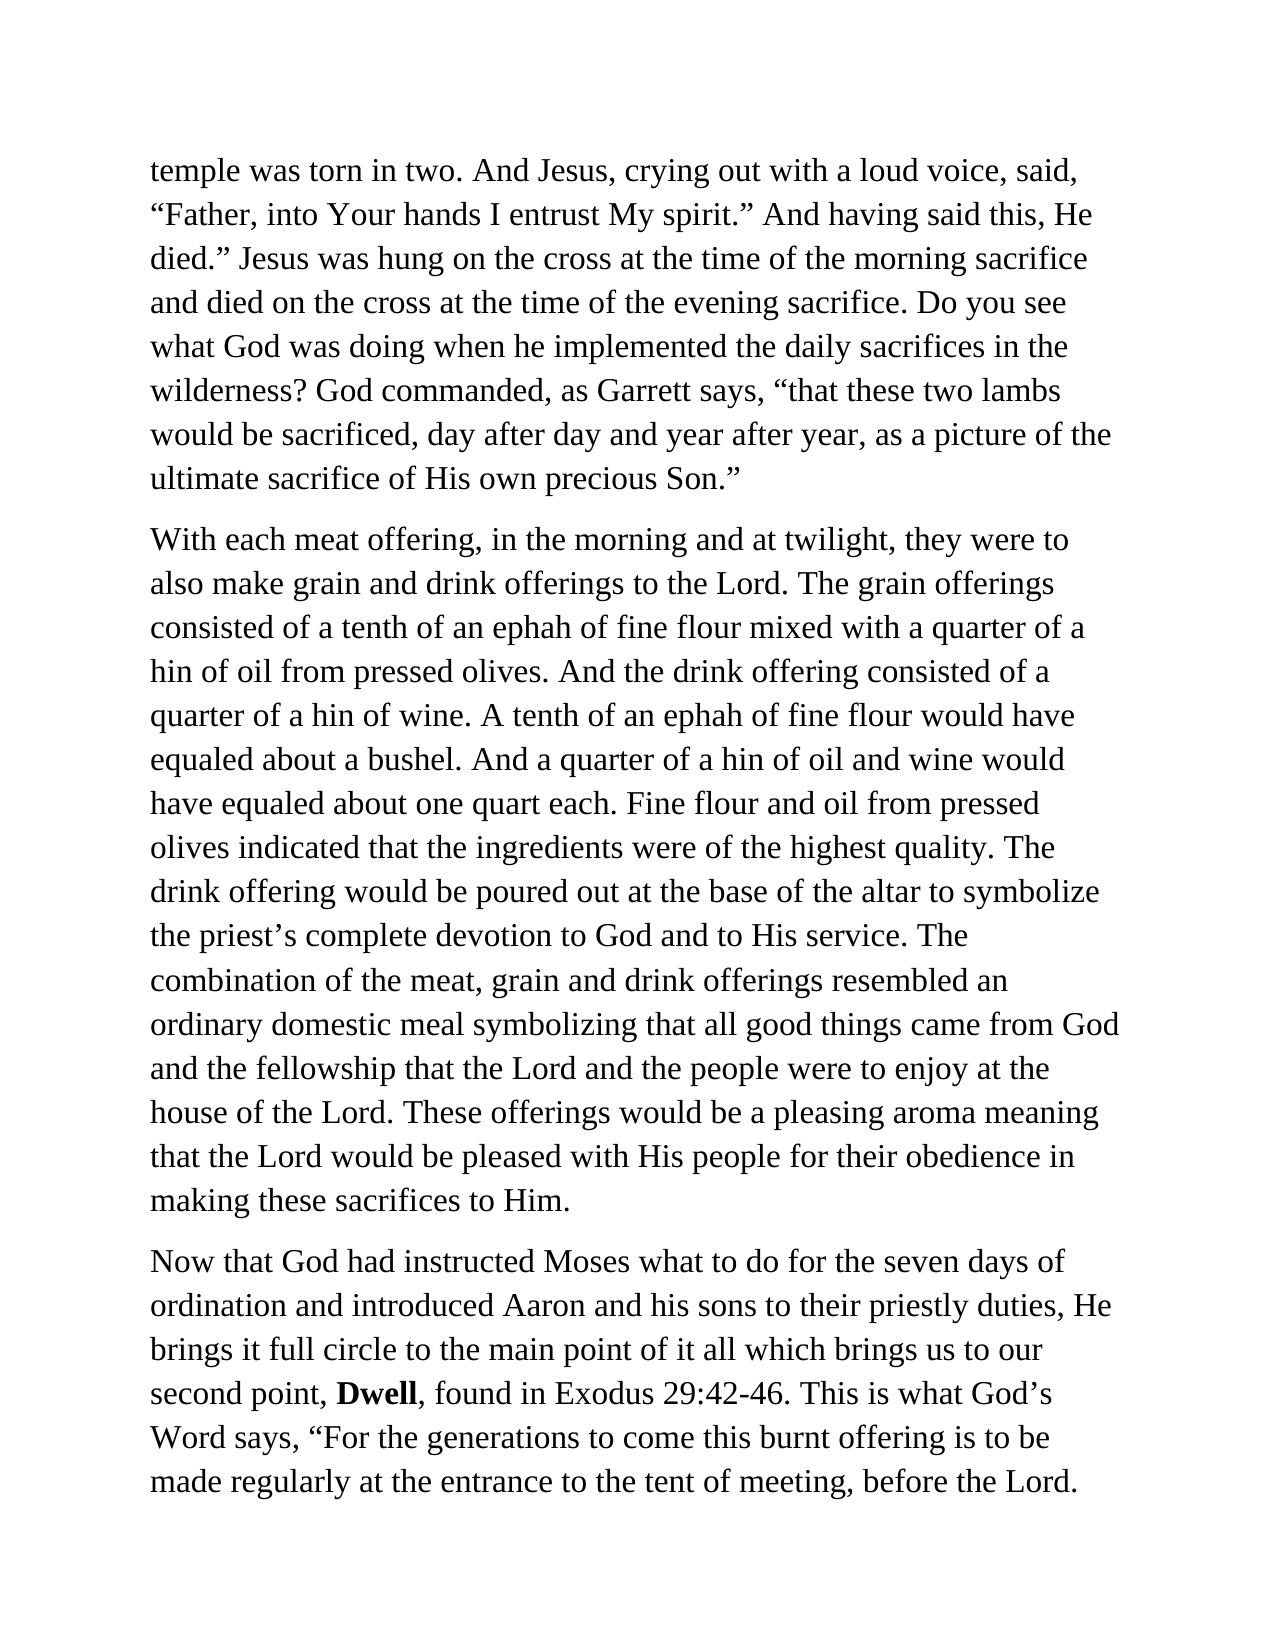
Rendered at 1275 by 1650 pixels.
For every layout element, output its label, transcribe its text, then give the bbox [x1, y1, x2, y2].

text With each meat offering, in the morning and at twilight, they were to also make grain and drink offerings to the Lord. The grain offerings consisted of a tenth of an ephah of fine flour mixed with a quarter of a hin of oil from pressed olives. And the drink offering consisted of a quarter of a hin of wine. A tenth of an ephah of fine flour would have equaled about a bushel. And a quarter of a hin of oil and wine would have equaled about one quart each. Fine flour and oil from pressed olives indicated that the ingredients were of the highest quality. The drink offering would be poured out at the base of the altar to symbolize the priest’s complete devotion to God and to His service. The combination of the meat, grain and drink offerings resembled an ordinary domestic meal symbolizing that all good things came from God and the fellowship that the Lord and the people were to enjoy at the house of the Lord. These offerings would be a pleasing aroma meaning that the Lord would be pleased with His people for their obedience in making these sacrifices to Him. [150, 519, 1125, 1218]
text Now that God had instructed Moses what to do for the seven days of ordination and introduced Aaron and his sons to their priestly duties, He brings it full circle to the main point of it all which brings us to our second point, Dwell, found in Exodus 29:42-46. This is what God’s Word says, “For the generations to come this burnt offering is to be made regularly at the entrance to the tent of meeting, before the Lord. [150, 1241, 1125, 1499]
text temple was torn in two. And Jesus, crying out with a loud voice, said, “Father, into Your hands I entrust My spirit.” And having said this, He died.” Jesus was hung on the cross at the time of the morning sacrifice and died on the cross at the time of the evening sacrifice. Do you see what God was doing when he implemented the daily sacrifices in the wilderness? God commanded, as Garrett says, “that these two lambs would be sacrificed, day after day and year after year, as a picture of the ultimate sacrifice of His own precious Son.” [150, 150, 1125, 497]
